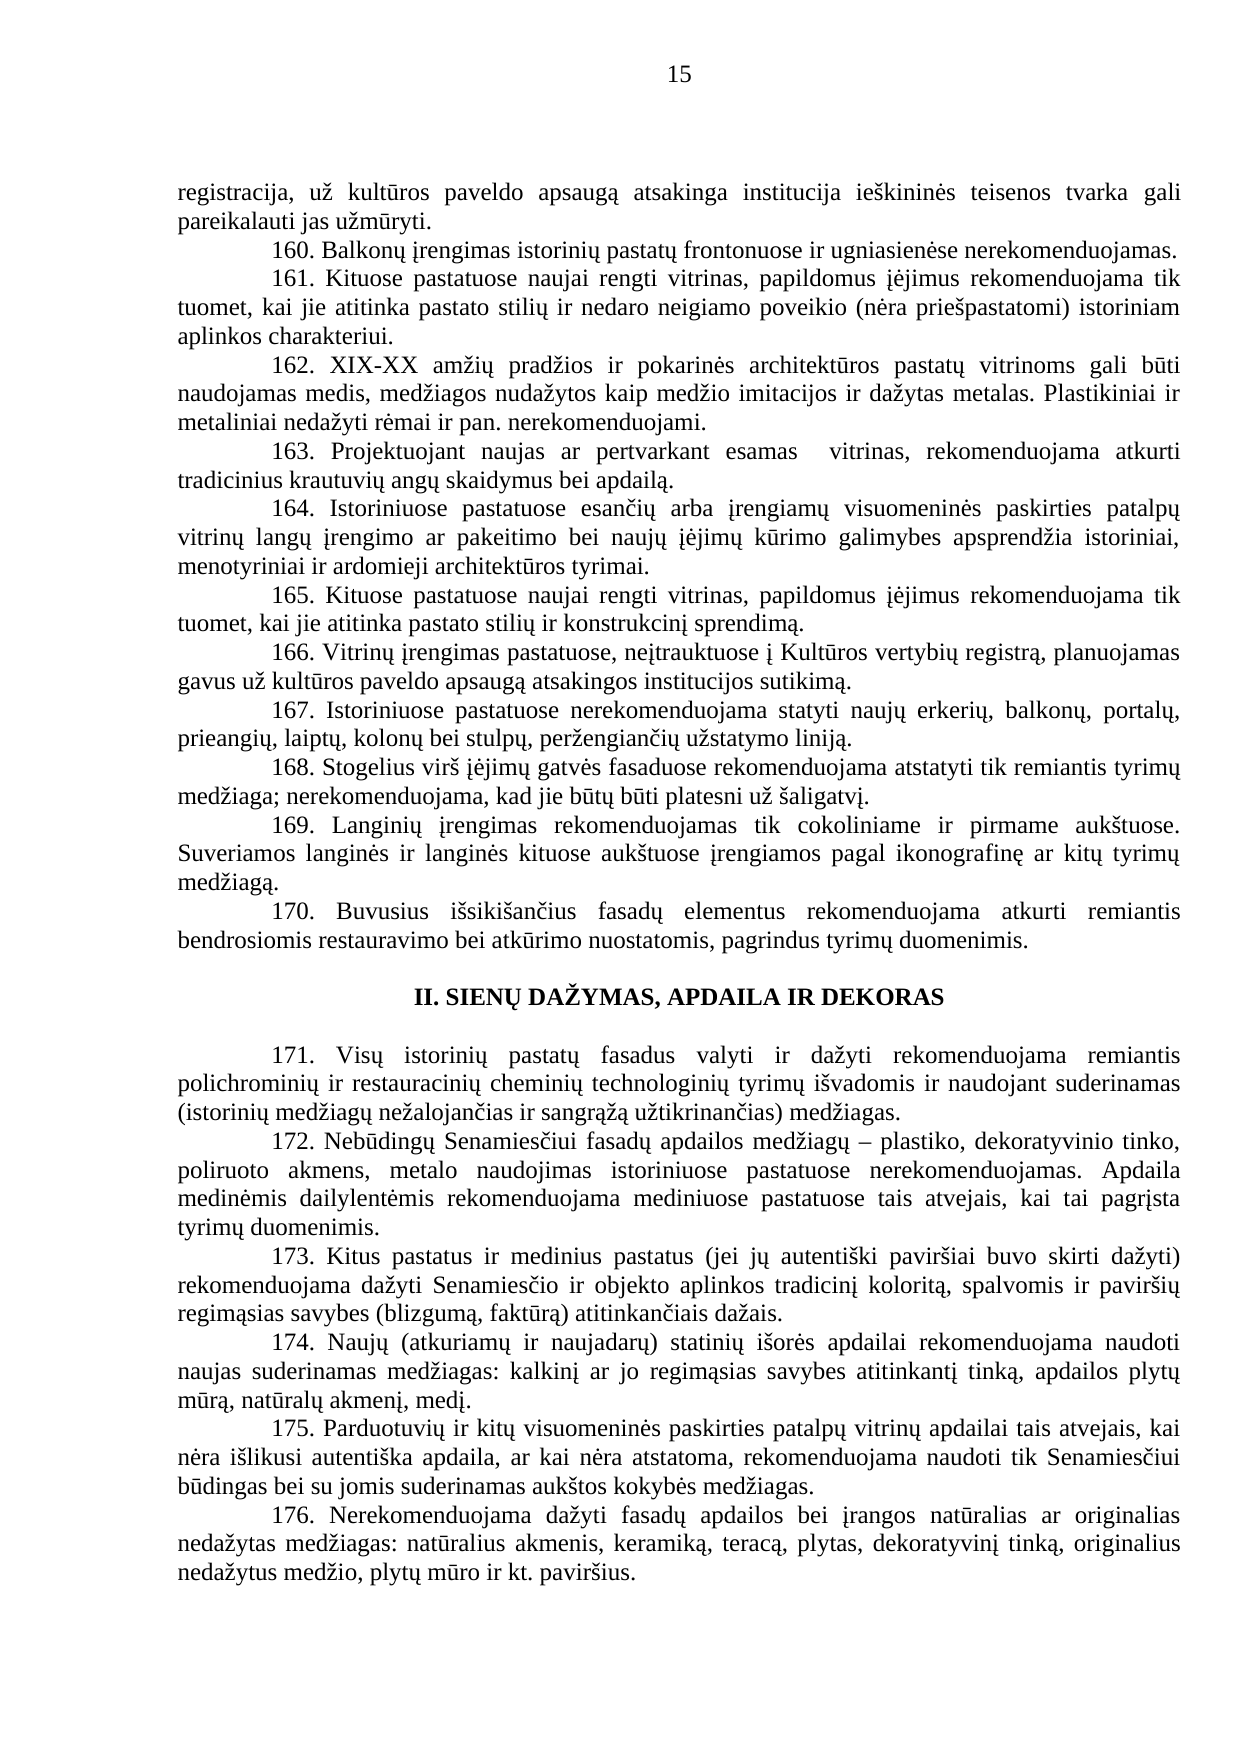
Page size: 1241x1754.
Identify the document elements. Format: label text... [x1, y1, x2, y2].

text 162. XIX-XX amžių pradžios ir pokarinės architektūros pastatų vitrinoms gali būti naudojamas medis, medžiagos nudažytos kaip medžio imitacijos ir dažytas metalas. Plastikiniai ir metaliniai nedažyti rėmai ir pan. nerekomenduojami. [177, 350, 1181, 436]
text 171. Visų istorinių pastatų fasadus valyti ir dažyti rekomenduojama remiantis polichrominių ir restauracinių cheminių technologinių tyrimų išvadomis ir naudojant suderinamas (istorinių medžiagų nežalojančias ir sangrąžą užtikrinančias) medžiagas. [177, 1040, 1181, 1126]
text 166. Vitrinų įrengimas pastatuose, neįtrauktuose į Kultūros vertybių registrą, planuojamas gavus už kultūros paveldo apsaugą atsakingos institucijos sutikimą. [177, 637, 1181, 695]
text 175. Parduotuvių ir kitų visuomeninės paskirties patalpų vitrinų apdailai tais atvejais, kai nėra išlikusi autentiška apdaila, ar kai nėra atstatoma, rekomenduojama naudoti tik Senamiesčiui būdingas bei su jomis suderinamas aukštos kokybės medžiagas. [177, 1413, 1181, 1500]
text 176. Nerekomenduojama dažyti fasadų apdailos bei įrangos natūralias ar originalias nedažytas medžiagas: natūralius akmenis, keramiką, teracą, plytas, dekoratyvinį tinką, originalius nedažytus medžio, plytų mūro ir kt. paviršius. [177, 1500, 1181, 1586]
text registracija, už kultūros paveldo apsaugą atsakinga institucija ieškininės teisenos tvarka gali pareikalauti jas užmūryti. [177, 177, 1181, 235]
text 173. Kitus pastatus ir medinius pastatus (jei jų autentiški paviršiai buvo skirti dažyti) rekomenduojama dažyti Senamiesčio ir objekto aplinkos tradicinį koloritą, spalvomis ir paviršių regimąsias savybes (blizgumą, faktūrą) atitinkančiais dažais. [177, 1241, 1181, 1327]
text 169. Langinių įrengimas rekomenduojamas tik cokoliniame ir pirmame aukštuose. Suveriamos langinės ir langinės kituose aukštuose įrengiamos pagal ikonografinę ar kitų tyrimų medžiagą. [177, 810, 1181, 896]
text 167. Istoriniuose pastatuose nerekomenduojama statyti naujų erkerių, balkonų, portalų, prieangių, laiptų, kolonų bei stulpų, peržengiančių užstatymo liniją. [177, 695, 1181, 752]
text 172. Nebūdingų Senamiesčiui fasadų apdailos medžiagų – plastiko, dekoratyvinio tinko, poliruoto akmens, metalo naudojimas istoriniuose pastatuose nerekomenduojamas. Apdaila medinėmis dailylentėmis rekomenduojama mediniuose pastatuose tais atvejais, kai tai pagrįsta tyrimų duomenimis. [177, 1126, 1181, 1241]
text 163. Projektuojant naujas ar pertvarkant esamas vitrinas, rekomenduojama atkurti tradicinius krautuvių angų skaidymus bei apdailą. [177, 436, 1181, 493]
text 164. Istoriniuose pastatuose esančių arba įrengiamų visuomeninės paskirties patalpų vitrinų langų įrengimo ar pakeitimo bei naujų įėjimų kūrimo galimybes apsprendžia istoriniai, menotyriniai ir ardomieji architektūros tyrimai. [177, 493, 1181, 580]
text 170. Buvusius išsikišančius fasadų elementus rekomenduojama atkurti remiantis bendrosiomis restauravimo bei atkūrimo nuostatomis, pagrindus tyrimų duomenimis. [177, 896, 1181, 953]
text 165. Kituose pastatuose naujai rengti vitrinas, papildomus įėjimus rekomenduojama tik tuomet, kai jie atitinka pastato stilių ir konstrukcinį sprendimą. [177, 580, 1181, 637]
text 161. Kituose pastatuose naujai rengti vitrinas, papildomus įėjimus rekomenduojama tik tuomet, kai jie atitinka pastato stilių ir nedaro neigiamo poveikio (nėra priešpastatomi) istoriniam aplinkos charakteriui. [177, 263, 1181, 350]
text II. SIENŲ DAŽYMAS, APDAILA IR DEKORAS [177, 982, 1181, 1011]
text 160. Balkonų įrengimas istorinių pastatų frontonuose ir ugniasienėse nerekomenduojamas. [177, 235, 1181, 263]
text 168. Stogelius virš įėjimų gatvės fasaduose rekomenduojama atstatyti tik remiantis tyrimų medžiaga; nerekomenduojama, kad jie būtų būti platesni už šaligatvį. [177, 752, 1181, 810]
text 174. Naujų (atkuriamų ir naujadarų) statinių išorės apdailai rekomenduojama naudoti naujas suderinamas medžiagas: kalkinį ar jo regimąsias savybes atitinkantį tinką, apdailos plytų mūrą, natūralų akmenį, medį. [177, 1327, 1181, 1413]
